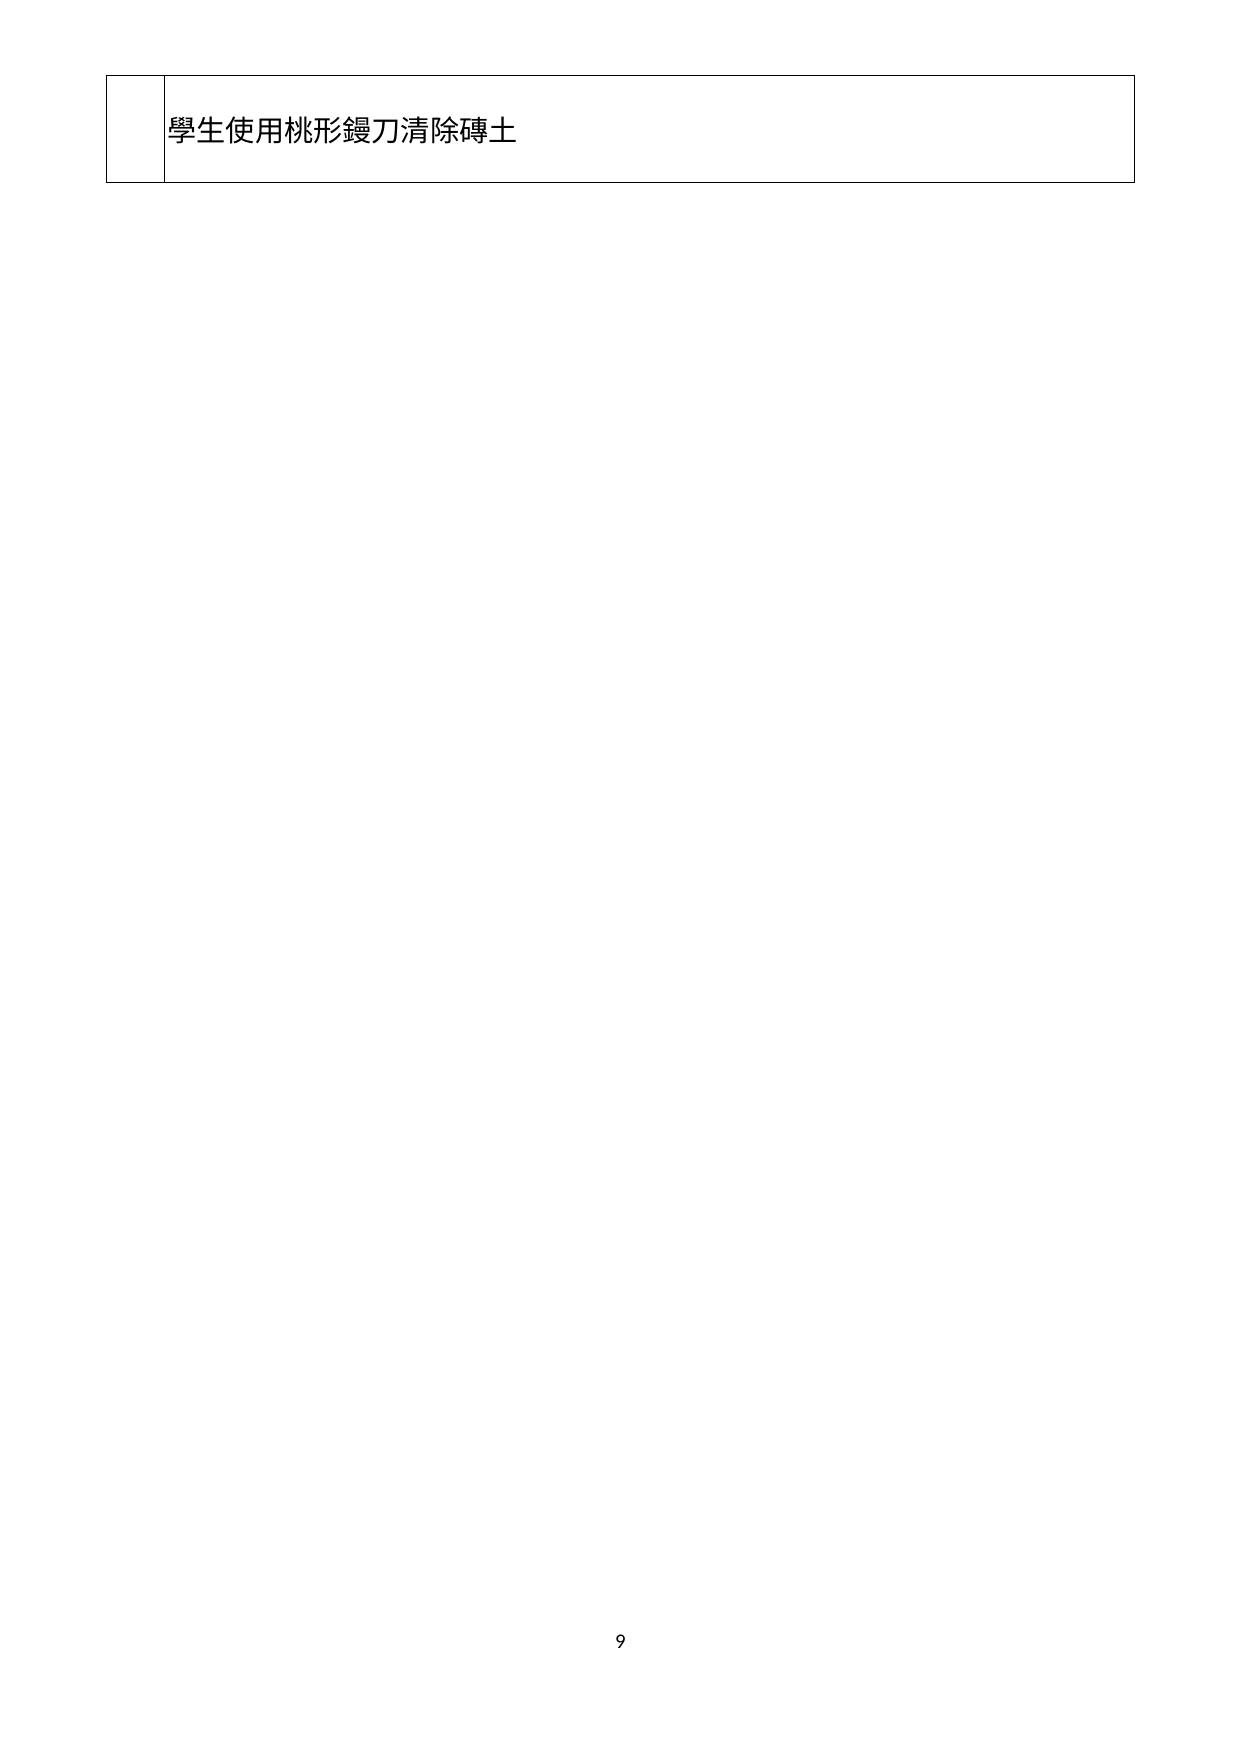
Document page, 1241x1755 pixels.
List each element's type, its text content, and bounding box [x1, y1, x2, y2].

table_cell [107, 76, 164, 182]
table_cell 學生使用桃形鏝刀清除磚土 [165, 76, 1134, 182]
